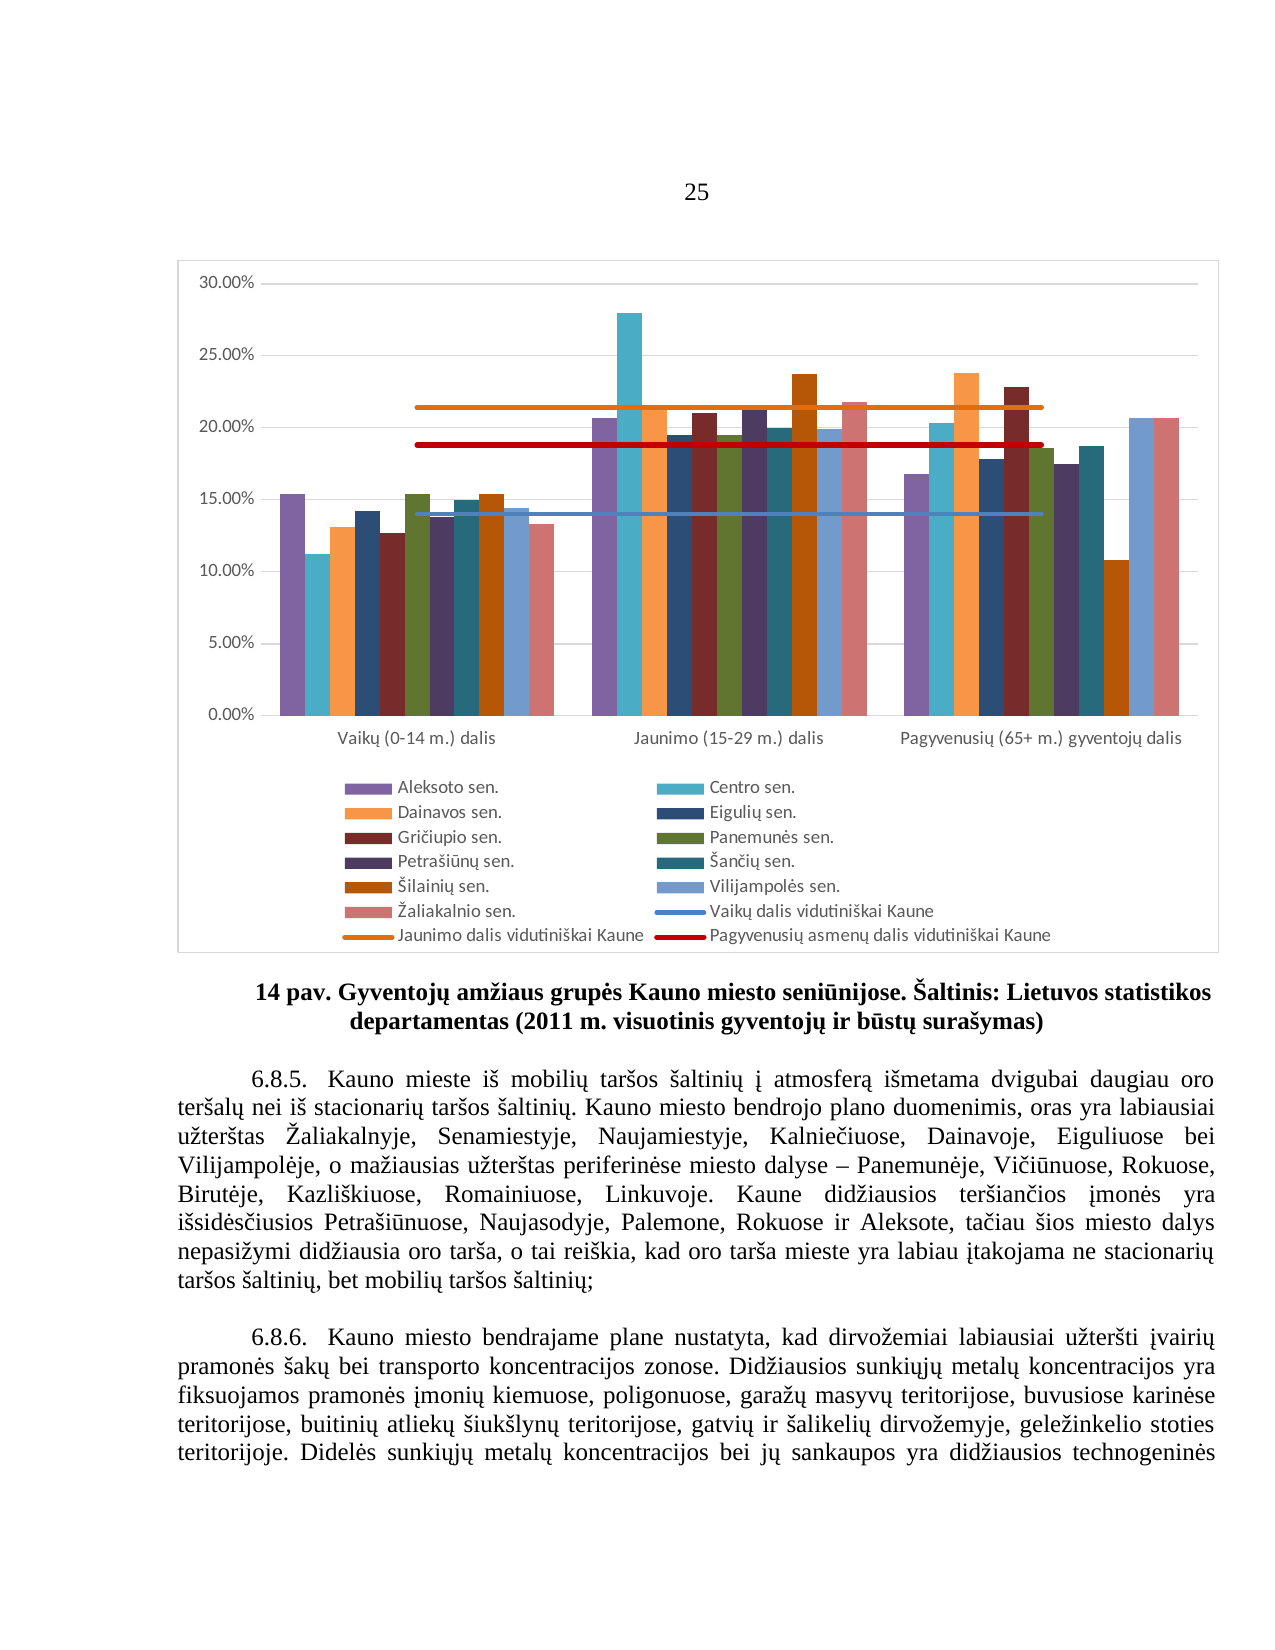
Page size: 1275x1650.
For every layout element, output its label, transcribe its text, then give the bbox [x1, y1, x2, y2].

text 6.8.5. Kauno mieste iš mobilių taršos šaltinių į atmosferą išmetama dvigubai daugiau oro teršalų nei iš stacionarių taršos šaltinių. Kauno miesto bendrojo plano duomenimis, oras yra labiausiai užterštas Žaliakalnyje, Senamiestyje, Naujamiestyje, Kalniečiuose, Dainavoje, Eiguliuose bei Vilijampolėje, o mažiausias užterštas periferinėse miesto dalyse – Panemunėje, Vičiūnuose, Rokuose, Birutėje, Kazliškiuose, Romainiuose, Linkuvoje. Kaune didžiausios teršiančios įmonės yra išsidėsčiusios Petrašiūnuose, Naujasodyje, Palemone, Rokuose ir Aleksote, tačiau šios miesto dalys nepasižymi didžiausia oro tarša, o tai reiškia, kad oro tarša mieste yra labiau įtakojama ne stacionarių taršos šaltinių, bet mobilių taršos šaltinių; [177, 1064, 1216, 1294]
text 6.8.6. Kauno miesto bendrajame plane nustatyta, kad dirvožemiai labiausiai užteršti įvairių pramonės šakų bei transporto koncentracijos zonose. Didžiausios sunkiųjų metalų koncentracijos yra fiksuojamos pramonės įmonių kiemuose, poligonuose, garažų masyvų teritorijose, buvusiose karinėse teritorijose, buitinių atliekų šiukšlynų teritorijose, gatvių ir šalikelių dirvožemyje, geležinkelio stoties teritorijoje. Didelės sunkiųjų metalų koncentracijos bei jų sankaupos yra didžiausios technogeninės [177, 1322, 1216, 1466]
text 14 pav. Gyventojų amžiaus grupės Kauno miesto seniūnijose. Šaltinis: Lietuvos statistikos departamentas (2011 m. visuotinis gyventojų ir būstų surašymas) [177, 977, 1216, 1035]
